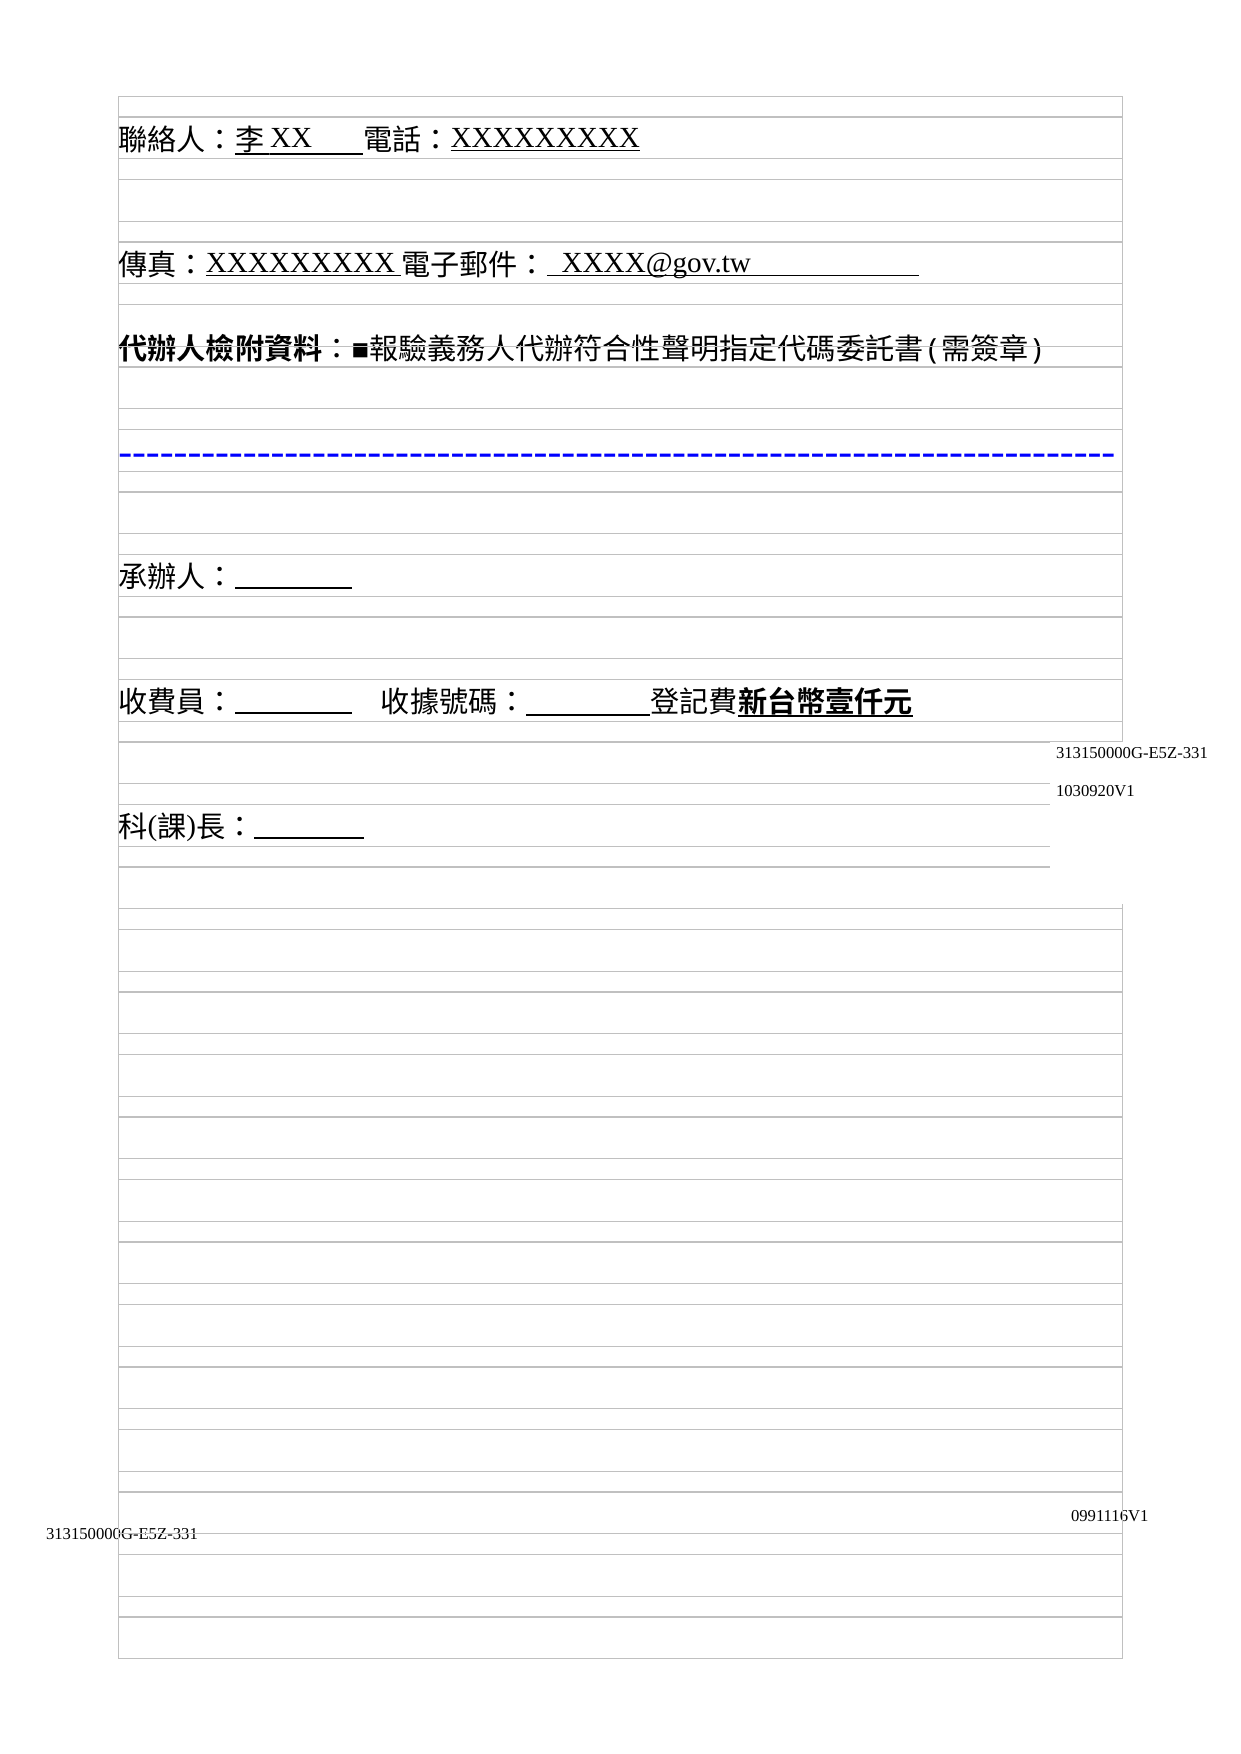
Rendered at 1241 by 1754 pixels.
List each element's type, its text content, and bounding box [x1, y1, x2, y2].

table_header 313150000G-E5Z-331 1030920V1 [1053, 743, 1229, 867]
text 收費員： 收據號碼： 登記費新台幣壹仟元 [119, 1555, 213, 1573]
text [119, 222, 1122, 241]
text 科(課)長： [119, 805, 1050, 846]
text 傳真：XXXXXXXXX電子郵件： XXXX@gov.tw [119, 243, 1122, 283]
text 收費員： 收據號碼： 登記費新台幣壹仟元 [119, 1534, 213, 1554]
text 313150000G-E5Z-331 [46, 1524, 118, 1543]
text 收費員： 收據號碼： 登記費新台幣壹仟元 [1123, 1498, 1163, 1554]
text 0991116V1 [1123, 1505, 1148, 1524]
text ------------------------------------------------------------------------ [119, 430, 1122, 471]
text 0991116V1 [1071, 1505, 1122, 1524]
text 313150000G-E5Z-331 [119, 1534, 198, 1543]
text 收費員： 收據號碼： 登記費新台幣壹仟元 [1056, 1498, 1122, 1533]
text 收費員： 收據號碼： 登記費新台幣壹仟元 [119, 659, 1122, 679]
text 收費員： 收據號碼： 登記費新台幣壹仟元 [1056, 1534, 1122, 1554]
text 代辦人檢附資料：■報驗義務人代辦符合性聲明指定代碼委託書(需簽章) [119, 347, 1122, 366]
text 收費員： 收據號碼： 登記費新台幣壹仟元 [119, 680, 1122, 721]
text ------------------------------------------------------------------------ [119, 409, 1122, 429]
text 承辦人： [119, 555, 1122, 596]
text [119, 534, 1122, 554]
text 313150000G-E5Z-331 [119, 1524, 198, 1533]
text [119, 784, 1050, 804]
text 代辦人檢附資料：■報驗義務人代辦符合性聲明指定代碼委託書(需簽章) [119, 321, 1122, 346]
text 收費員： 收據號碼： 登記費新台幣壹仟元 [119, 1517, 213, 1533]
text [119, 97, 1122, 116]
text 收費員： 收據號碼： 登記費新台幣壹仟元 [31, 1517, 118, 1573]
text 聯絡人：李XX 電話：XXXXXXXXX [119, 118, 1122, 158]
